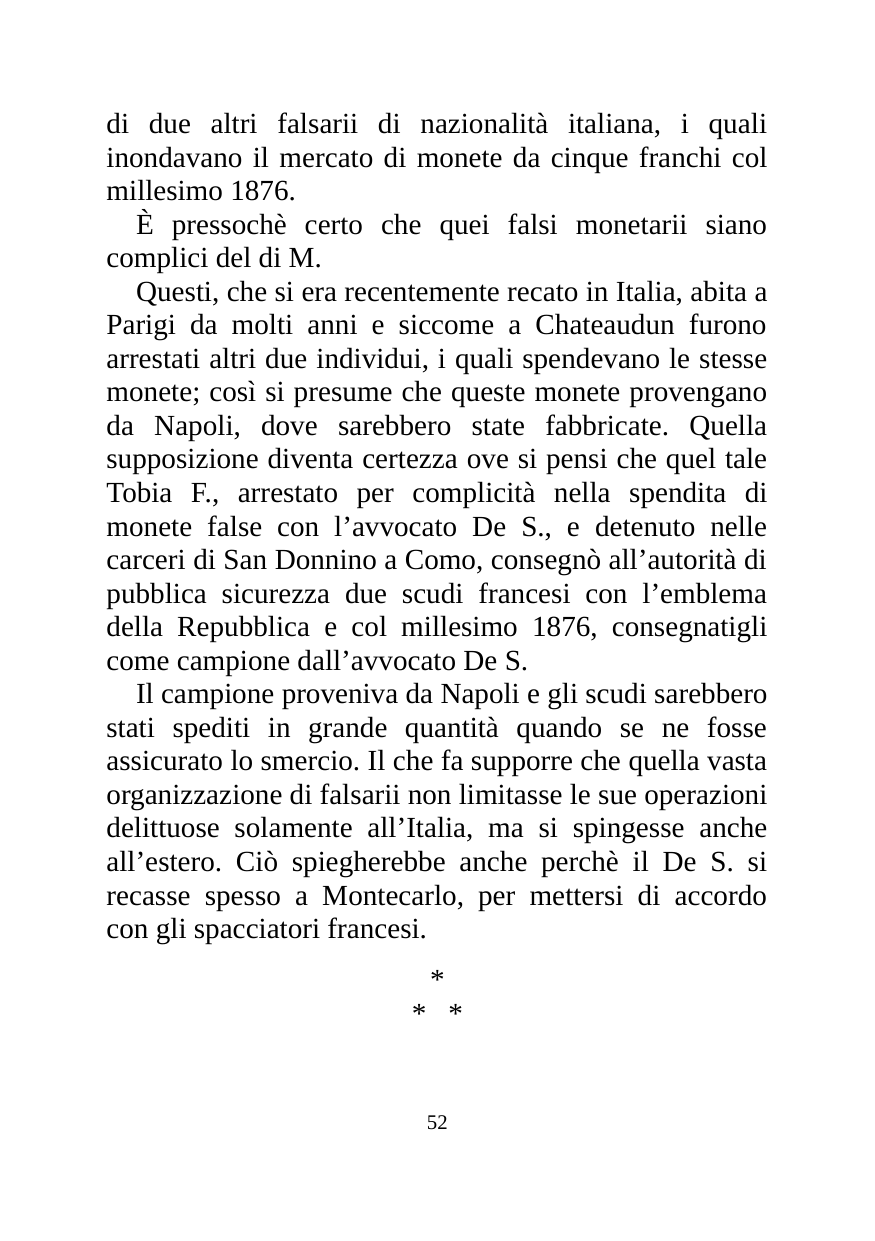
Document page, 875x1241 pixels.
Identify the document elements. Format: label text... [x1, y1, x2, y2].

text * * * [106, 962, 768, 1029]
text di due altri falsarii di nazionalità italiana, i quali inondavano il mercato di monete da cinque franchi col millesimo 1876. [106, 106, 768, 207]
text Questi, che si era recentemente recato in Italia, abita a Parigi da molti anni e siccome a Chateaudun furono arrestati altri due individui, i quali spendevano le stesse monete; così si presume che queste monete provengano da Napoli, dove sarebbero state fabbricate. Quella supposizione diventa certezza ove si pensi che quel tale Tobia F., arrestato per complicità nella spendita di monete false con l’avvocato De S., e detenuto nelle carceri di San Donnino a Como, consegnò all’autorità di pubblica sicurezza due scudi francesi con l’emblema della Repubblica e col millesimo 1876, consegnatigli come campione dall’avvocato De S. [106, 274, 768, 676]
text Il campione proveniva da Napoli e gli scudi sarebbero stati spediti in grande quantità quando se ne fosse assicurato lo smercio. Il che fa supporre che quella vasta organizzazione di falsarii non limitasse le sue operazioni delittuose solamente all’Italia, ma si spingesse anche all’estero. Ciò spiegherebbe anche perchè il De S. si recasse spesso a Montecarlo, per mettersi di accordo con gli spacciatori francesi. [106, 676, 768, 945]
text È pressochè certo che quei falsi monetarii siano complici del di M. [106, 207, 768, 274]
